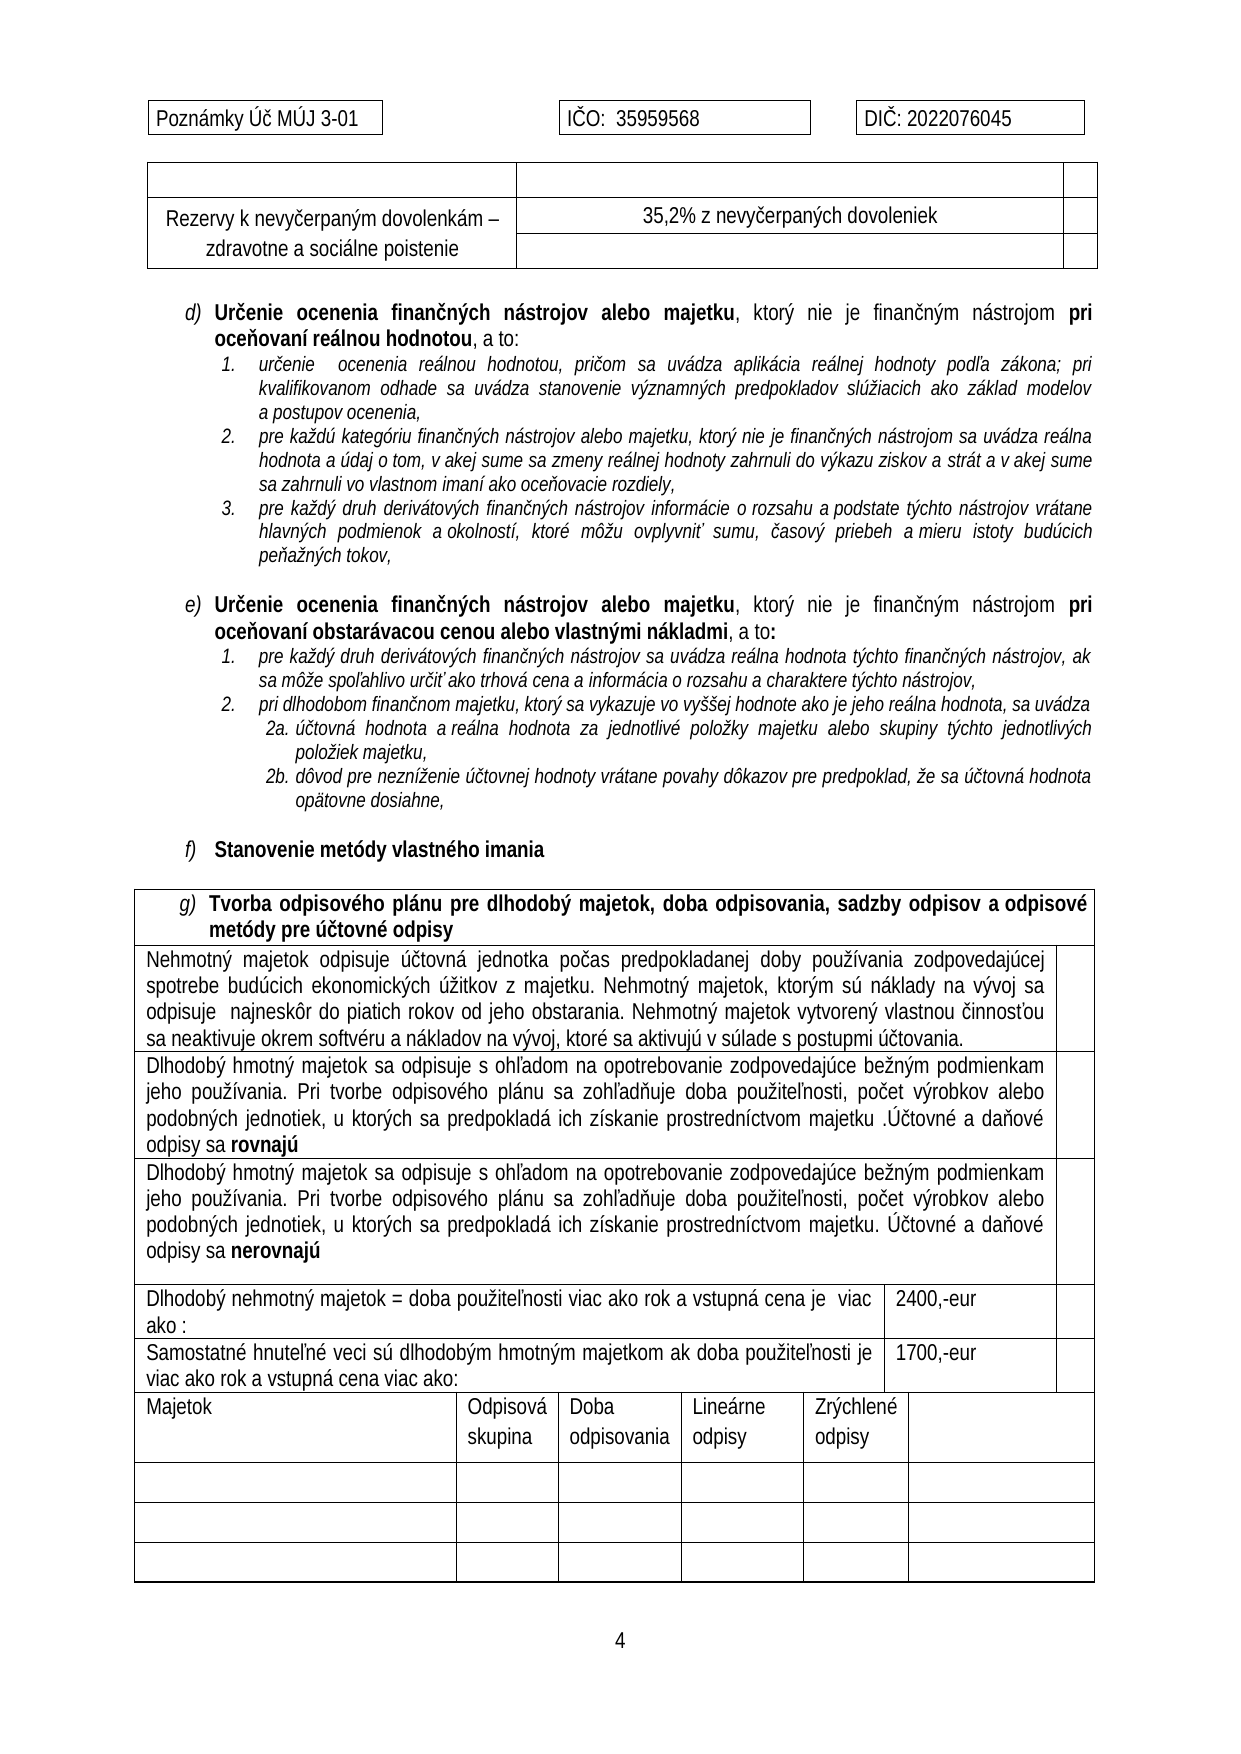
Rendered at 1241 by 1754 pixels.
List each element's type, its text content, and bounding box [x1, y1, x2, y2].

list pre každú kategóriu finančných nástrojov alebo majetku, ktorý nie je finančných nástrojom sa uvádza reálna hodnota a údaj o tom, v akej sume sa zmeny reálnej hodnoty zahrnuli do výkazu ziskov a strát a v akej sume sa zahrnuli vo vlastnom imaní ako oceňovacie rozdiely, [221, 424, 1093, 496]
list dôvod pre nezníženie účtovnej hodnoty vrátane povahy dôkazov pre predpoklad, že sa účtovná hodnota opätovne dosiahne, [266, 764, 1093, 812]
table_cell [804, 1543, 908, 1581]
table_cell Lineárne odpisy [682, 1393, 803, 1462]
table_cell [682, 1463, 803, 1502]
table_cell [1057, 1339, 1094, 1392]
table_cell Rezervy k nevyčerpaným dovolenkám – zdravotne a sociálne poistenie [148, 198, 516, 268]
list Určenie ocenenia finančných nástrojov alebo majetku, ktorý nie je finančným nástrojom pri oceňovaní obstarávacou cenou alebo vlastnými nákladmi, a to: [185, 591, 1093, 644]
table_cell Dlhodobý hmotný majetok sa odpisuje s ohľadom na opotrebovanie zodpovedajúce bežným podmienkam jeho používania. Pri tvorbe odpisového plánu sa zohľadňuje doba použiteľnosti, počet výrobkov alebo podobných jednotiek, u ktorých sa predpokladá ich získanie prostredníctvom majetku. Účtovné a daňové odpisy sa nerovnajú [135, 1159, 1056, 1284]
table_cell [517, 234, 1063, 268]
table_cell [457, 1503, 558, 1542]
table_cell [135, 1543, 456, 1581]
table_cell [1064, 198, 1097, 232]
list pre každý druh derivátových finančných nástrojov sa uvádza reálna hodnota týchto finančných nástrojov, ak sa môže spoľahlivo určiť ako trhová cena a informácia o rozsahu a charaktere týchto nástrojov, [221, 644, 1093, 692]
list Určenie ocenenia finančných nástrojov alebo majetku, ktorý nie je finančným nástrojom pri oceňovaní reálnou hodnotou, a to: [185, 299, 1093, 352]
list pre každý druh derivátových finančných nástrojov informácie o rozsahu a podstate týchto nástrojov vrátane hlavných podmienok a okolností, ktoré môžu ovplyvniť sumu, časový priebeh a mieru istoty budúcich peňažných tokov, [221, 496, 1093, 567]
list Stanovenie metódy vlastného imania [185, 836, 1093, 862]
table_cell 1700,-eur [885, 1339, 1056, 1392]
table_cell [517, 163, 1063, 197]
table_cell [1057, 946, 1094, 1051]
table_cell Nehmotný majetok odpisuje účtovná jednotka počas predpokladanej doby používania zodpovedajúcej spotrebe budúcich ekonomických úžitkov z majetku. Nehmotný majetok, ktorým sú náklady na vývoj sa odpisuje najneskôr do piatich rokov od jeho obstarania. Nehmotný majetok vytvorený vlastnou činnosťou sa neaktivuje okrem softvéru a nákladov na vývoj, ktoré sa aktivujú v súlade s postupmi účtovania. [135, 946, 1056, 1051]
table_cell [909, 1543, 1094, 1581]
table_cell Dlhodobý hmotný majetok sa odpisuje s ohľadom na opotrebovanie zodpovedajúce bežným podmienkam jeho používania. Pri tvorbe odpisového plánu sa zohľadňuje doba použiteľnosti, počet výrobkov alebo podobných jednotiek, u ktorých sa predpokladá ich získanie prostredníctvom majetku .Účtovné a daňové odpisy sa rovnajú [135, 1052, 1056, 1157]
table_cell Odpisová skupina [457, 1393, 558, 1462]
table_cell [804, 1503, 908, 1542]
table_cell 2400,-eur [885, 1285, 1056, 1338]
table_cell [1057, 1159, 1094, 1284]
list účtovná hodnota a reálna hodnota za jednotlivé položky majetku alebo skupiny týchto jednotlivých položiek majetku, [266, 716, 1093, 764]
table_cell [1064, 234, 1097, 268]
table_cell [559, 1463, 681, 1502]
table_cell Zrýchlené odpisy [804, 1393, 908, 1462]
table_cell [148, 163, 516, 197]
list pri dlhodobom finančnom majetku, ktorý sa vykazuje vo vyššej hodnote ako je jeho reálna hodnota, sa uvádza [221, 692, 1093, 716]
table_cell Doba odpisovania [559, 1393, 681, 1462]
table_cell [559, 1503, 681, 1542]
table_cell Majetok [135, 1393, 456, 1462]
table_cell [682, 1503, 803, 1542]
table_cell [682, 1543, 803, 1581]
table_cell [1057, 1285, 1094, 1338]
table_cell [1057, 1052, 1094, 1157]
table_cell 35,2% z nevyčerpaných dovoleniek [517, 198, 1063, 232]
table_cell [909, 1463, 1094, 1502]
table_cell [909, 1503, 1094, 1542]
table_cell [135, 1463, 456, 1502]
table_cell [909, 1393, 1094, 1462]
table_cell [457, 1543, 558, 1581]
table_cell [1064, 163, 1097, 197]
table_cell [559, 1543, 681, 1581]
table_cell [804, 1463, 908, 1502]
table_header Tvorba odpisového plánu pre dlhodobý majetok, doba odpisovania, sadzby odpisov a odpisové metódy pre účtovné odpisy [135, 890, 1094, 944]
table_cell Dlhodobý nehmotný majetok = doba použiteľnosti viac ako rok a vstupná cena je viac ako : [135, 1285, 884, 1338]
table_cell Samostatné hnuteľné veci sú dlhodobým hmotným majetkom ak doba použiteľnosti je viac ako rok a vstupná cena viac ako: [135, 1339, 884, 1392]
table_cell [135, 1503, 456, 1542]
table_cell [457, 1463, 558, 1502]
list určenie ocenenia reálnou hodnotou, pričom sa uvádza aplikácia reálnej hodnoty podľa zákona; pri kvalifikovanom odhade sa uvádza stanovenie významných predpokladov slúžiacich ako základ modelov a postupov ocenenia, [221, 352, 1093, 424]
